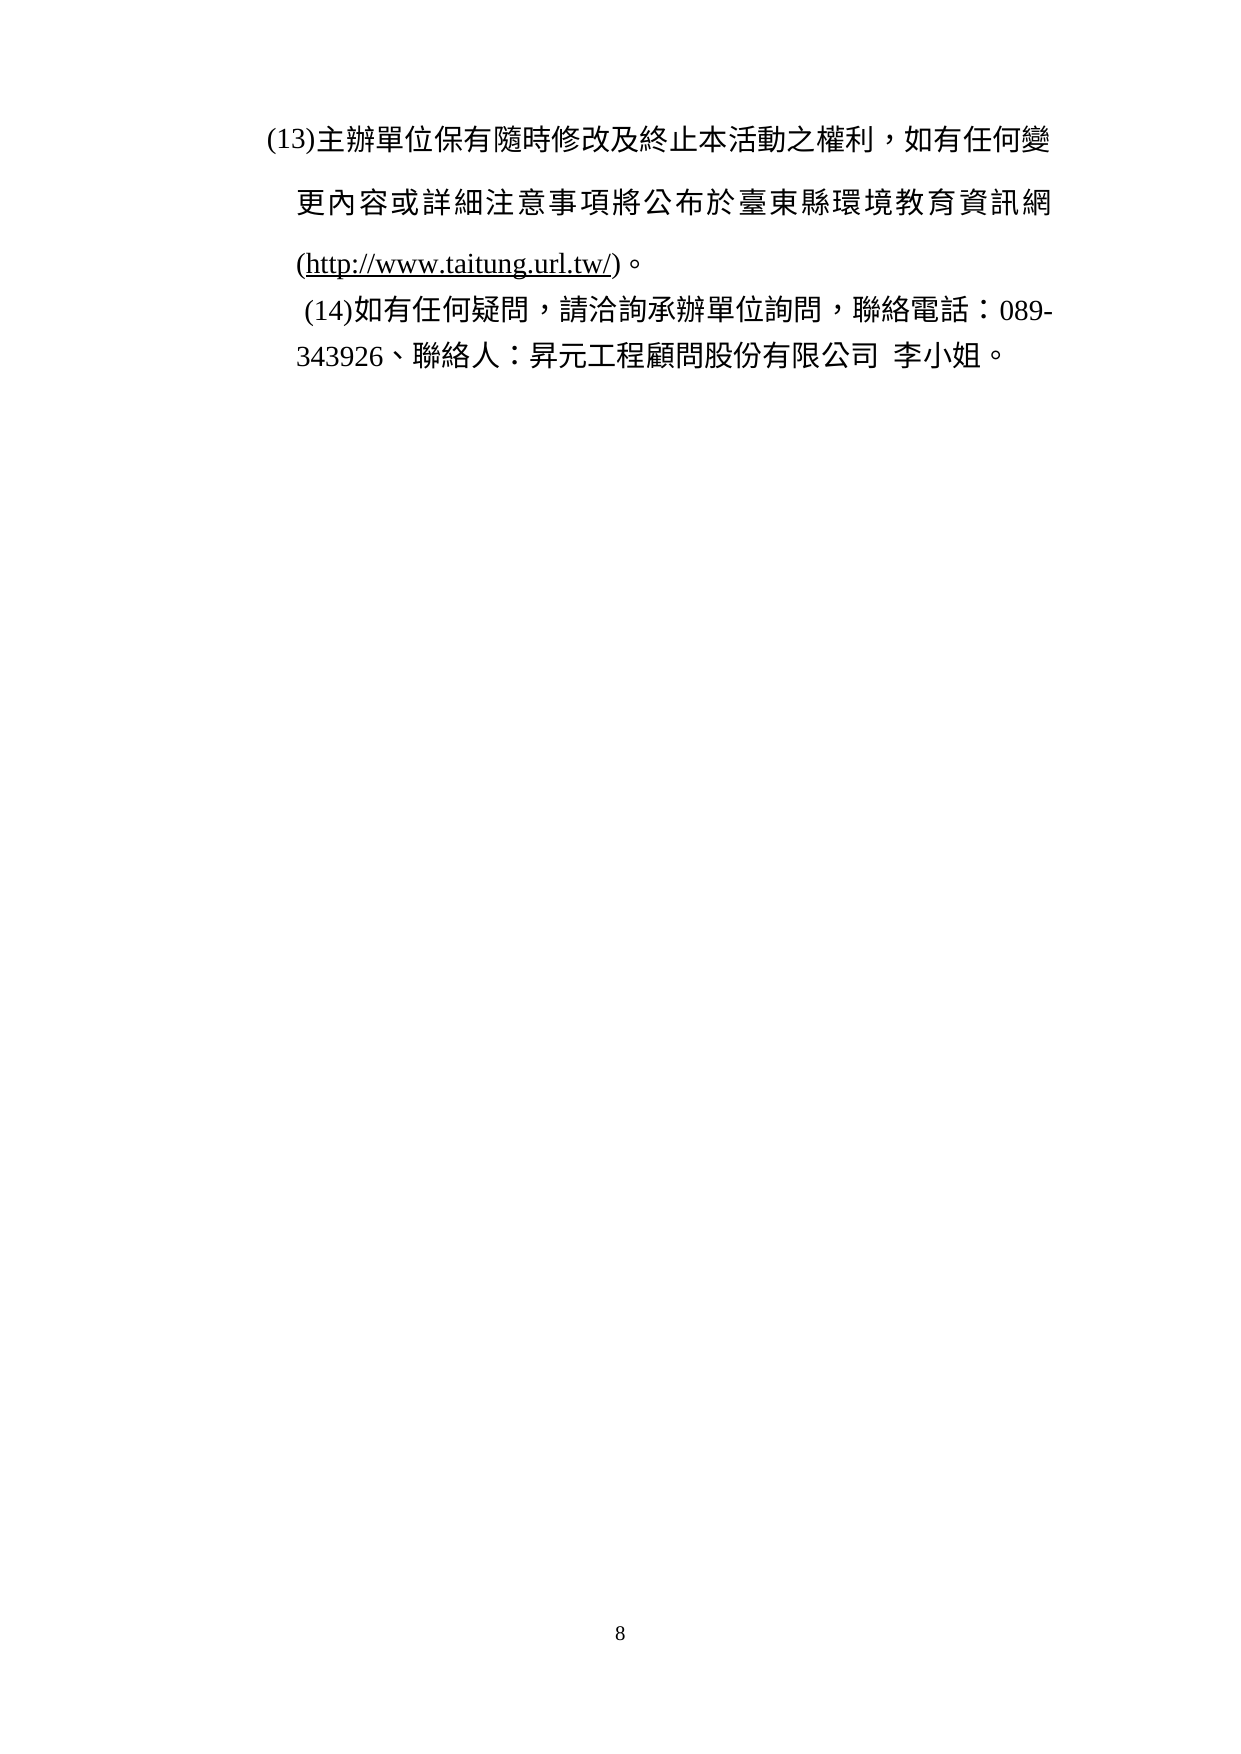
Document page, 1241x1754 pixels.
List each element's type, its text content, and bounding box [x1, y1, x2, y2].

list 主辦單位保有隨時修改及終止本活動之權利，如有任何變更內容或詳細注意事項將公布於臺東縣環境教育資訊網(http://www.taitung.url.tw/)。 [246, 96, 1053, 284]
list 如有任何疑問，請洽詢承辦單位詢問，聯絡電話：089-343926、聯絡人：昇元工程顧問股份有限公司 李小姐。 [246, 284, 1053, 375]
